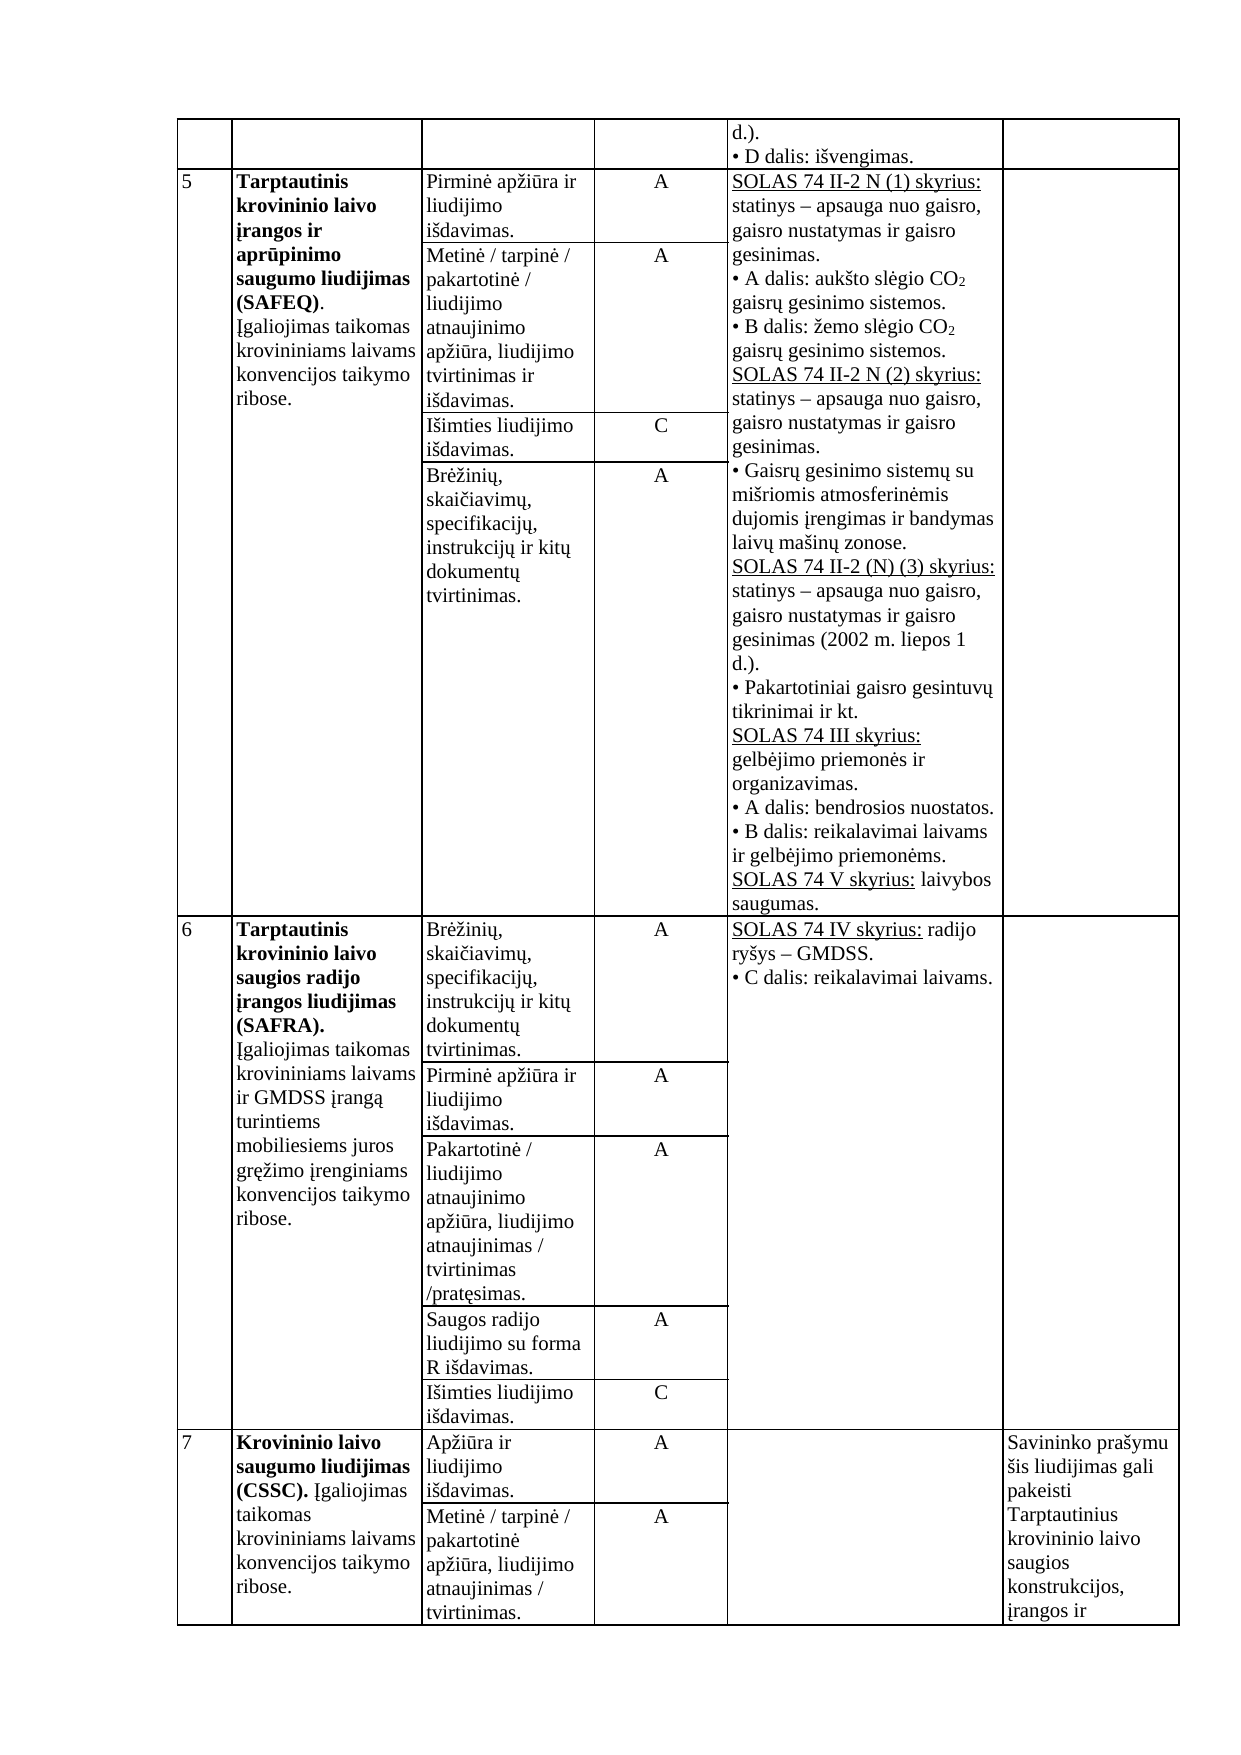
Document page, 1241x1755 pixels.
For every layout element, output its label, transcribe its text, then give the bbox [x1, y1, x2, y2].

table_cell Saugos radijo liudijimo su forma R išdavimas. [423, 1307, 594, 1379]
table_cell C [595, 413, 727, 461]
table_cell SOLAS 74 II-2 N (1) skyrius: statinys – apsauga nuo gaisro, gaisro nustatymas ir gaisro gesinimas. • A dalis: aukšto slėgio CO2 gaisrų gesinimo sistemos. • B dalis: žemo slėgio CO2 gaisrų gesinimo sistemos. SOLAS 74 II-2 N (2) skyrius: statinys – apsauga nuo gaisro, gaisro nustatymas ir gaisro gesinimas. • Gaisrų gesinimo sistemų su mišriomis atmosferinėmis dujomis įrengimas ir bandymas laivų mašinų zonose. SOLAS 74 II-2 (N) (3) skyrius: statinys – apsauga nuo gaisro, gaisro nustatymas ir gaisro gesinimas (2002 m. liepos 1 d.). • Pakartotiniai gaisro gesintuvų tikrinimai ir kt. SOLAS 74 III skyrius: gelbėjimo priemonės ir organizavimas. • A dalis: bendrosios nuostatos. • B dalis: reikalavimai laivams ir gelbėjimo priemonėms. SOLAS 74 V skyrius: laivybos saugumas. [728, 170, 1002, 915]
table_cell A [595, 1504, 727, 1624]
table_cell Brėžinių, skaičiavimų, specifikacijų, instrukcijų ir kitų dokumentų tvirtinimas. [423, 917, 594, 1061]
table_cell Pirminė apžiūra ir liudijimo išdavimas. [423, 170, 594, 242]
table_cell d.). • D dalis: išvengimas. [728, 120, 1002, 168]
table_cell Tarptautinis krovininio laivo įrangos ir aprūpinimo saugumo liudijimas (SAFEQ). Įgaliojimas taikomas krovininiams laivams konvencijos taikymo ribose. [233, 170, 421, 915]
table_cell [233, 120, 421, 168]
table_cell [595, 120, 727, 168]
table_cell Krovininio laivo saugumo liudijimas (CSSC). Įgaliojimas taikomas krovininiams laivams konvencijos taikymo ribose. [233, 1430, 421, 1624]
table_cell Brėžinių, skaičiavimų, specifikacijų, instrukcijų ir kitų dokumentų tvirtinimas. [423, 463, 594, 915]
table_cell Pirminė apžiūra ir liudijimo išdavimas. [423, 1063, 594, 1135]
table_cell Išimties liudijimo išdavimas. [423, 1380, 594, 1428]
table_cell Išimties liudijimo išdavimas. [423, 413, 594, 461]
table_cell A [595, 170, 727, 242]
table_cell [1004, 170, 1178, 915]
table_cell Pakartotinė / liudijimo atnaujinimo apžiūra, liudijimo atnaujinimas / tvirtinimas /pratęsimas. [423, 1137, 594, 1305]
table_cell A [595, 1063, 727, 1135]
table_cell Savininko prašymu šis liudijimas gali pakeisti Tarptautinius krovininio laivo saugios konstrukcijos, įrangos ir [1004, 1430, 1178, 1624]
table_cell [1004, 917, 1178, 1428]
table_cell Apžiūra ir liudijimo išdavimas. [423, 1430, 594, 1502]
table_cell Metinė / tarpinė / pakartotinė / liudijimo atnaujinimo apžiūra, liudijimo tvirtinimas ir išdavimas. [423, 243, 594, 412]
table_cell [178, 120, 231, 168]
table_cell A [595, 1430, 727, 1502]
table_cell A [595, 1137, 727, 1305]
table_cell SOLAS 74 IV skyrius: radijo ryšys – GMDSS. • C dalis: reikalavimai laivams. [728, 917, 1002, 1428]
table_cell [728, 1430, 1002, 1624]
table_cell [1004, 120, 1178, 168]
table_cell A [595, 463, 727, 915]
table_cell [423, 120, 594, 168]
table_cell A [595, 1307, 727, 1379]
table_cell 5 [178, 170, 231, 915]
table_cell C [595, 1380, 727, 1428]
table_cell Metinė / tarpinė / pakartotinė apžiūra, liudijimo atnaujinimas / tvirtinimas. [423, 1504, 594, 1624]
table_cell 7 [178, 1430, 231, 1624]
table_cell A [595, 243, 727, 412]
table_cell 6 [178, 917, 231, 1428]
table_cell A [595, 917, 727, 1061]
table_cell Tarptautinis krovininio laivo saugios radijo įrangos liudijimas (SAFRA). Įgaliojimas taikomas krovininiams laivams ir GMDSS įrangą turintiems mobiliesiems juros gręžimo įrenginiams konvencijos taikymo ribose. [233, 917, 421, 1428]
